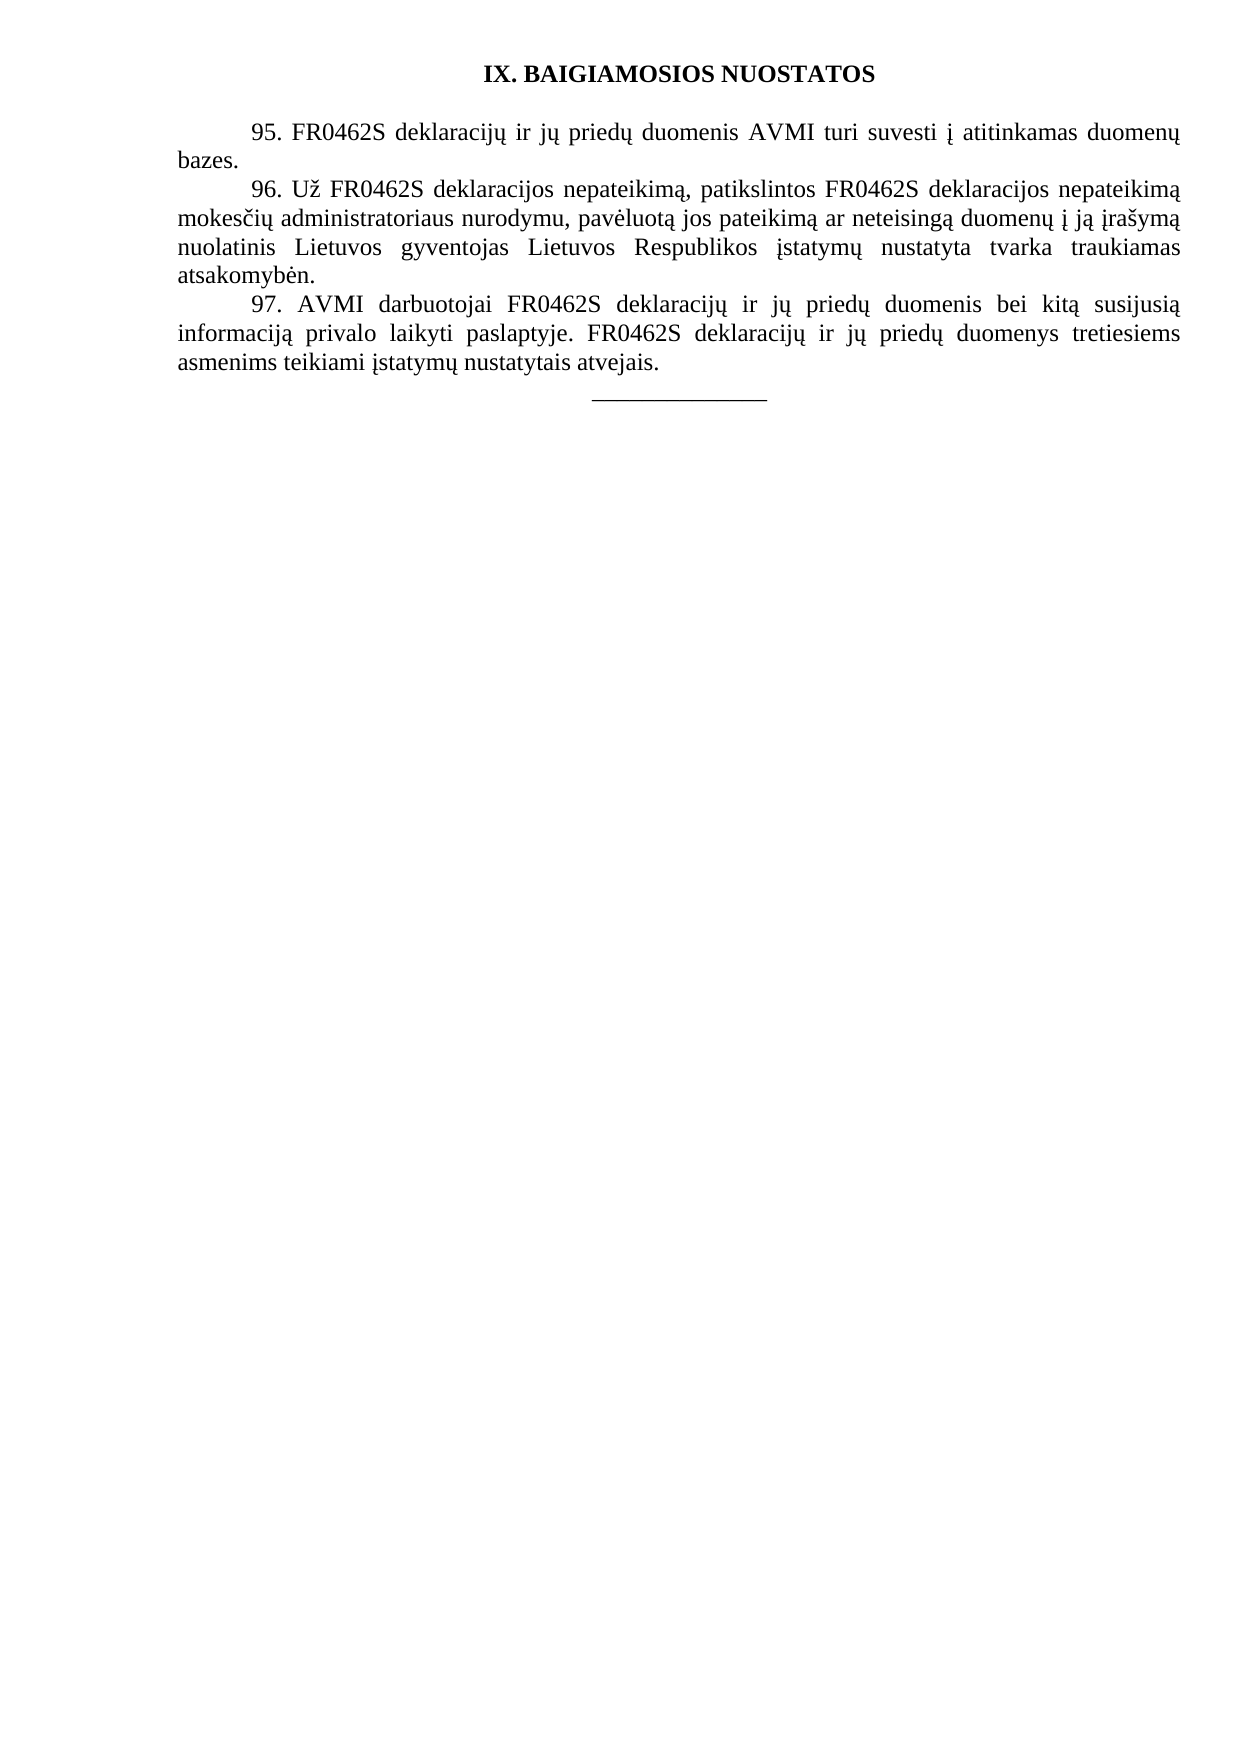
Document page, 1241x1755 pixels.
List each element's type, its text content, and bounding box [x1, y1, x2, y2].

text ______________ [177, 375, 1181, 404]
text 96. Už FR0462S deklaracijos nepateikimą, patikslintos FR0462S deklaracijos nepateikimą mokesčių administratoriaus nurodymu, pavėluotą jos pateikimą ar neteisingą duomenų į ją įrašymą nuolatinis Lietuvos gyventojas Lietuvos Respublikos įstatymų nustatyta tvarka traukiamas atsakomybėn. [177, 174, 1181, 289]
text IX. BAIGIAMOSIOS NUOSTATOS [177, 59, 1181, 88]
text 95. FR0462S deklaracijų ir jų priedų duomenis AVMI turi suvesti į atitinkamas duomenų bazes. [177, 117, 1181, 174]
text 97. AVMI darbuotojai FR0462S deklaracijų ir jų priedų duomenis bei kitą susijusią informaciją privalo laikyti paslaptyje. FR0462S deklaracijų ir jų priedų duomenys tretiesiems asmenims teikiami įstatymų nustatytais atvejais. [177, 289, 1181, 375]
